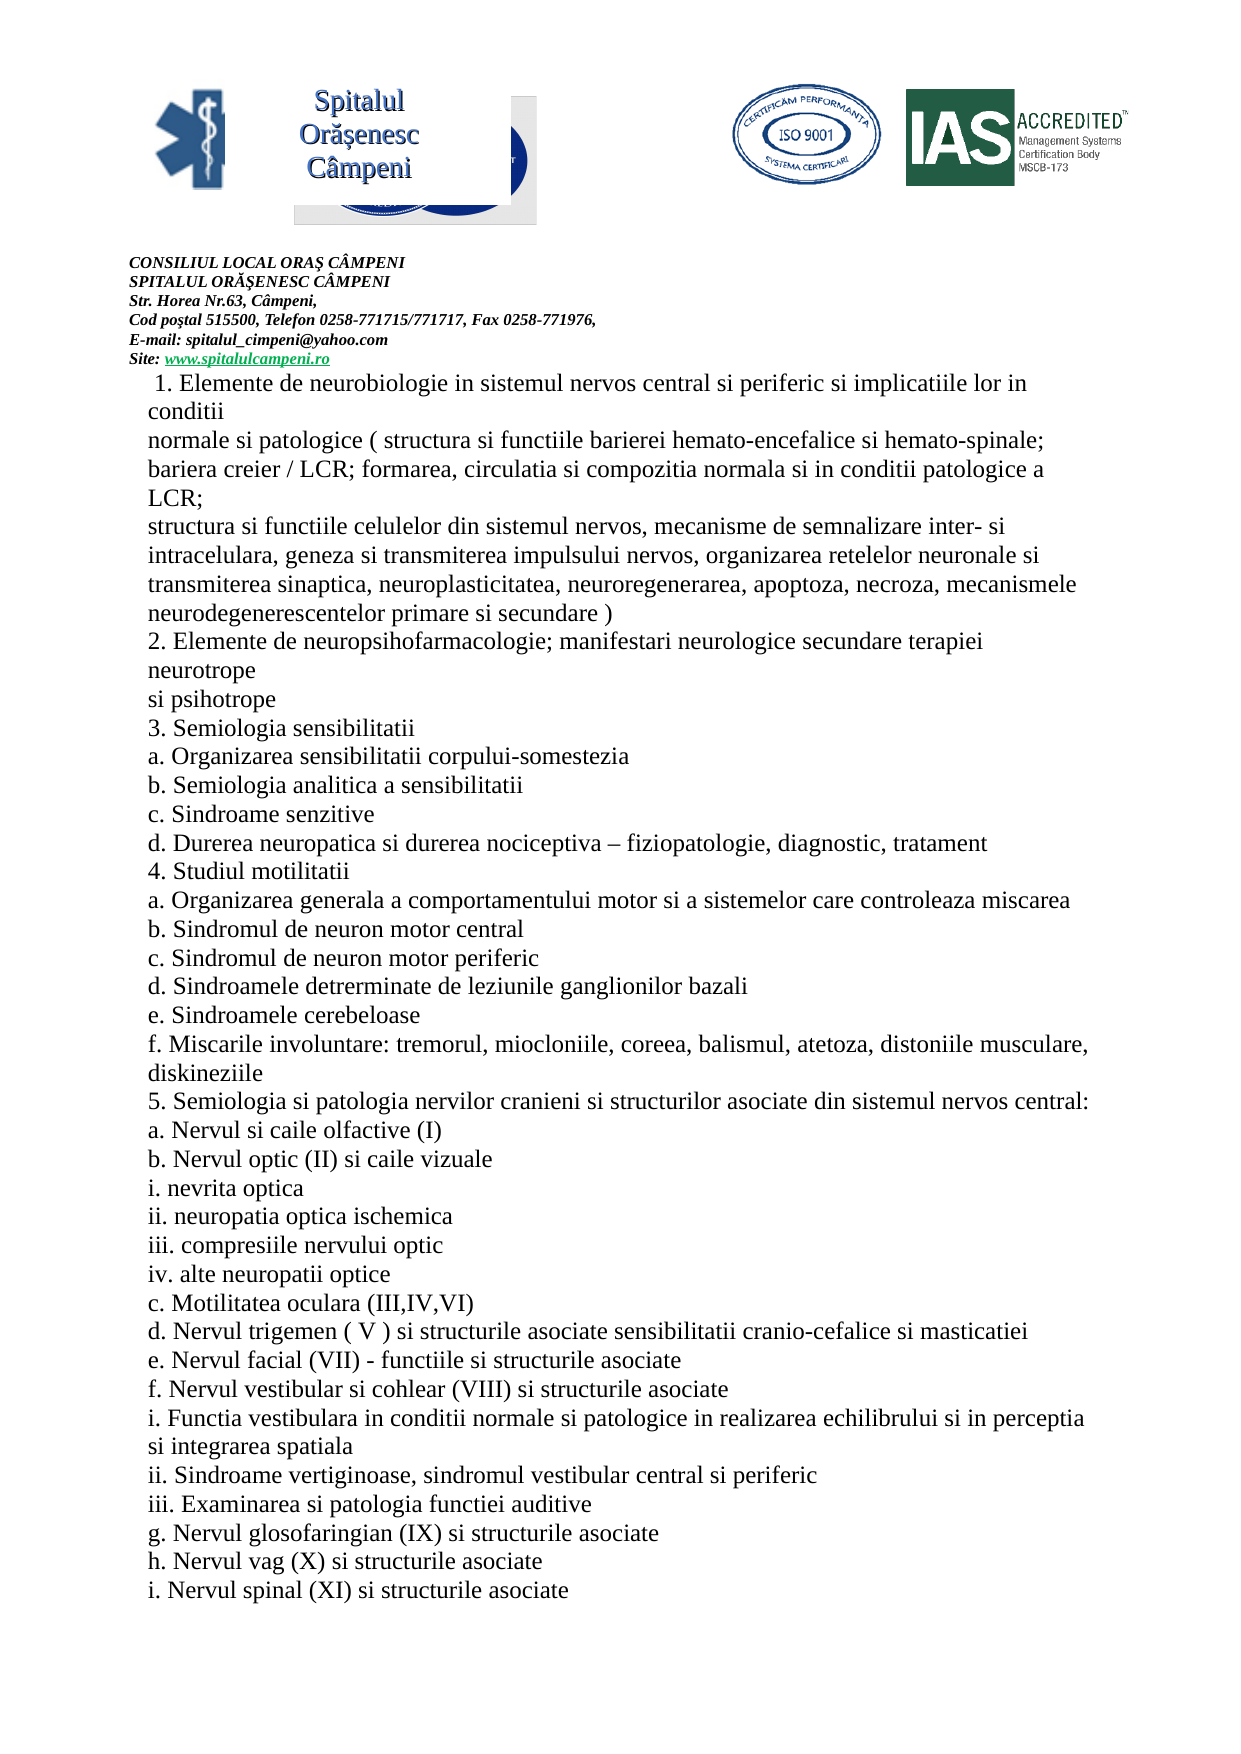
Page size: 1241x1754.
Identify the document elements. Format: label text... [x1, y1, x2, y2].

text e. Sindroamele cerebeloase [148, 1000, 1093, 1029]
text d. Durerea neuropatica si durerea nociceptiva – fiziopatologie, diagnostic, tratament [148, 828, 1093, 856]
text e. Nervul facial (VII) - functiile si structurile asociate [148, 1345, 1093, 1374]
text g. Nervul glosofaringian (IX) si structurile asociate [148, 1518, 1093, 1546]
text d. Nervul trigemen ( V ) si structurile asociate sensibilitatii cranio-cefalice si masticatiei [148, 1316, 1093, 1345]
text 5. Semiologia si patologia nervilor cranieni si structurilor asociate din sistemul nervos central: [148, 1086, 1093, 1115]
text transmiterea sinaptica, neuroplasticitatea, neuroregenerarea, apoptoza, necroza, mecanismele [148, 569, 1093, 598]
text b. Nervul optic (II) si caile vizuale [148, 1144, 1093, 1173]
text iii. Examinarea si patologia functiei auditive [148, 1489, 1093, 1518]
text d. Sindroamele detrerminate de leziunile ganglionilor bazali [148, 971, 1093, 1000]
text f. Miscarile involuntare: tremorul, miocloniile, coreea, balismul, atetoza, distoniile musculare, diskineziile [148, 1029, 1093, 1086]
text 2. Elemente de neuropsihofarmacologie; manifestari neurologice secundare terapiei neurotrope [148, 626, 1093, 684]
text ii. neuropatia optica ischemica [148, 1201, 1093, 1230]
text 3. Semiologia sensibilitatii [148, 713, 1093, 741]
text 4. Studiul motilitatii [148, 856, 1093, 885]
text bariera creier / LCR; formarea, circulatia si compozitia normala si in conditii patologice a LCR; [148, 454, 1093, 511]
text neurodegenerescentelor primare si secundare ) [148, 598, 1093, 626]
text intracelulara, geneza si transmiterea impulsului nervos, organizarea retelelor neuronale si [148, 540, 1093, 569]
text i. Functia vestibulara in conditii normale si patologice in realizarea echilibrului si in perceptia si integrarea spatiala [148, 1403, 1093, 1460]
text si psihotrope [148, 684, 1093, 713]
text i. Nervul spinal (XI) si structurile asociate [148, 1575, 1093, 1604]
text c. Sindromul de neuron motor periferic [148, 943, 1093, 971]
text f. Nervul vestibular si cohlear (VIII) si structurile asociate [148, 1374, 1093, 1403]
text i. nevrita optica [148, 1173, 1093, 1201]
text iii. compresiile nervului optic [148, 1230, 1093, 1259]
text 1. Elemente de neurobiologie in sistemul nervos central si periferic si implicatiile lor in conditii [148, 368, 1093, 425]
text h. Nervul vag (X) si structurile asociate [148, 1546, 1093, 1575]
text b. Semiologia analitica a sensibilitatii [148, 770, 1093, 799]
text iv. alte neuropatii optice [148, 1259, 1093, 1288]
text c. Motilitatea oculara (III,IV,VI) [148, 1288, 1093, 1316]
text c. Sindroame senzitive [148, 799, 1093, 828]
text a. Organizarea sensibilitatii corpului-somestezia [148, 741, 1093, 770]
text a. Nervul si caile olfactive (I) [148, 1115, 1093, 1144]
text structura si functiile celulelor din sistemul nervos, mecanisme de semnalizare inter- si [148, 511, 1093, 540]
text ii. Sindroame vertiginoase, sindromul vestibular central si periferic [148, 1460, 1093, 1489]
text normale si patologice ( structura si functiile barierei hemato-encefalice si hemato-spinale; [148, 425, 1093, 454]
text a. Organizarea generala a comportamentului motor si a sistemelor care controleaza miscarea [148, 885, 1093, 914]
text b. Sindromul de neuron motor central [148, 914, 1093, 943]
